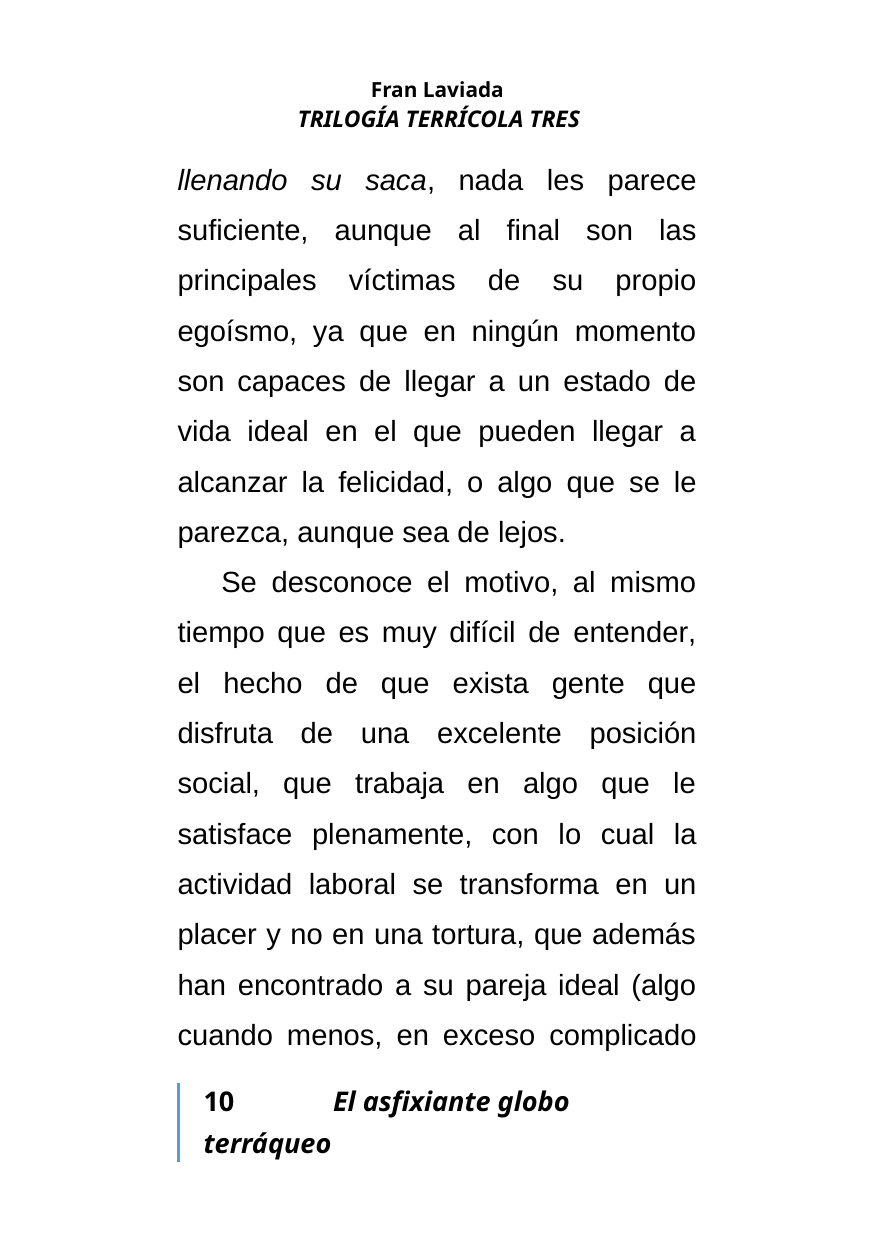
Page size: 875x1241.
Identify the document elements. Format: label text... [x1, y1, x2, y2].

text Se desconoce el motivo, al mismo tiempo que es muy difícil de entender, el hecho de que exista gente que disfruta de una excelente posición social, que trabaja en algo que le satisface plenamente, con lo cual la actividad laboral se transforma en un placer y no en una tortura, que además han encontrado a su pareja ideal (algo cuando menos, en exceso complicado [177, 565, 697, 1052]
text llenando su saca, nada les parece suficiente, aunque al final son las principales víctimas de su propio egoísmo, ya que en ningún momento son capaces de llegar a un estado de vida ideal en el que pueden llegar a alcanzar la felicidad, o algo que se le parezca, aunque sea de lejos. [177, 163, 697, 548]
